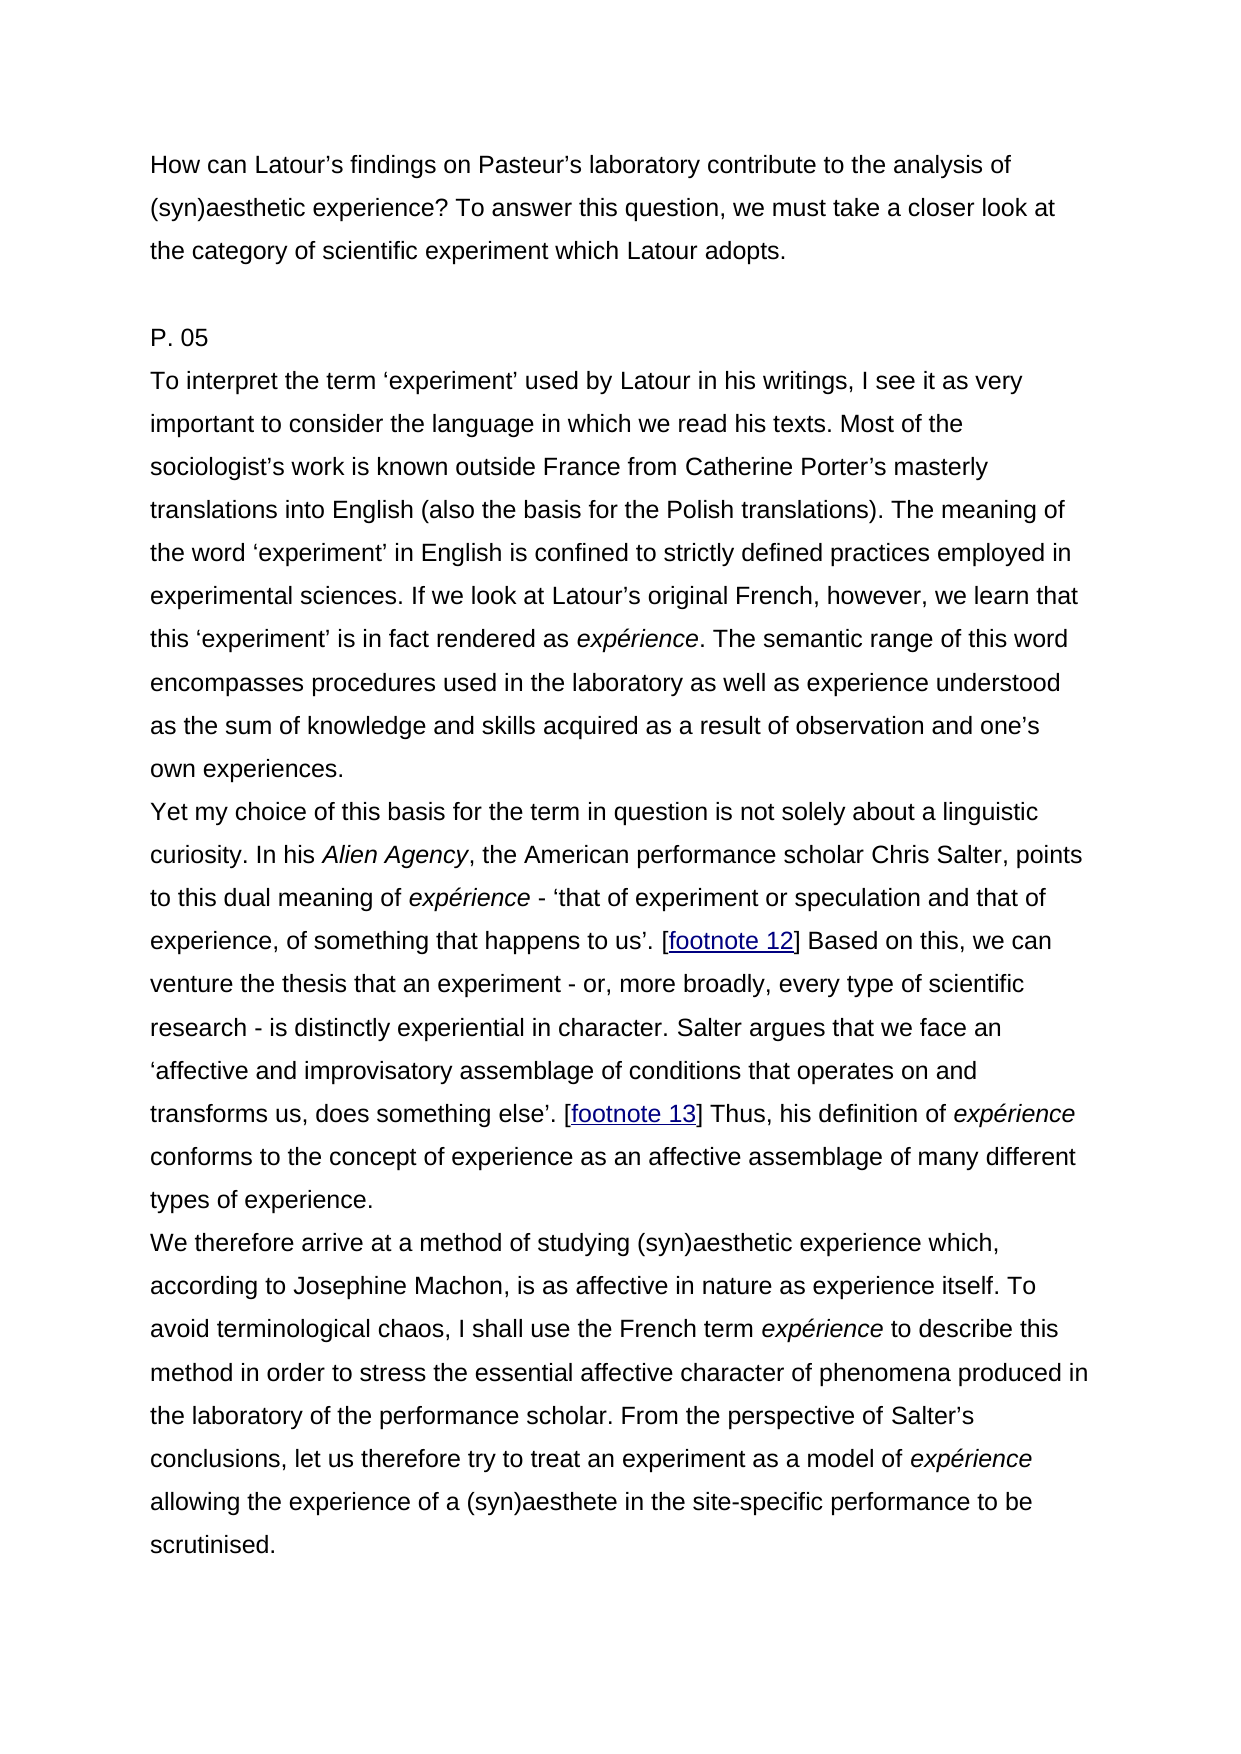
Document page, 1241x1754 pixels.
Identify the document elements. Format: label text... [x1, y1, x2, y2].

text We therefore arrive at a method of studying (syn)aesthetic experience which, according to Josephine Machon, is as affective in nature as experience itself. To avoid terminological chaos, I shall use the French term expérience to describe this method in order to stress the essential affective character of phenomena produced in the laboratory of the performance scholar. From the perspective of Salter’s conclusions, let us therefore try to treat an experiment as a model of expérience allowing the experience of a (syn)aesthete in the site-specific performance to be scrutinised. [150, 1228, 1090, 1559]
text Yet my choice of this basis for the term in question is not solely about a linguistic curiosity. In his Alien Agency, the American performance scholar Chris Salter, points to this dual meaning of expérience - ‘that of experiment or speculation and that of experience, of something that happens to us’. [footnote 12] Based on this, we can venture the thesis that an experiment - or, more broadly, every type of scientific research - is distinctly experiential in character. Salter argues that we face an ‘affective and improvisatory assemblage of conditions that operates on and transforms us, does something else’. [footnote 13] Thus, his definition of expérience conforms to the concept of experience as an affective assemblage of many different types of experience. [150, 797, 1090, 1214]
text How can Latour’s findings on Pasteur’s laboratory contribute to the analysis of (syn)aesthetic experience? To answer this question, we must take a closer look at the category of scientific experiment which Latour adopts. [150, 150, 1090, 265]
text To interpret the term ‘experiment’ used by Latour in his writings, I see it as very important to consider the language in which we read his texts. Most of the sociologist’s work is known outside France from Catherine Porter’s masterly translations into English (also the basis for the Polish translations). The meaning of the word ‘experiment’ in English is confined to strictly defined practices employed in experimental sciences. If we look at Latour’s original French, however, we learn that this ‘experiment’ is in fact rendered as expérience. The semantic range of this word encompasses procedures used in the laboratory as well as experience understood as the sum of knowledge and skills acquired as a result of observation and one’s own experiences. [150, 366, 1090, 782]
text P. 05 [150, 322, 1090, 351]
